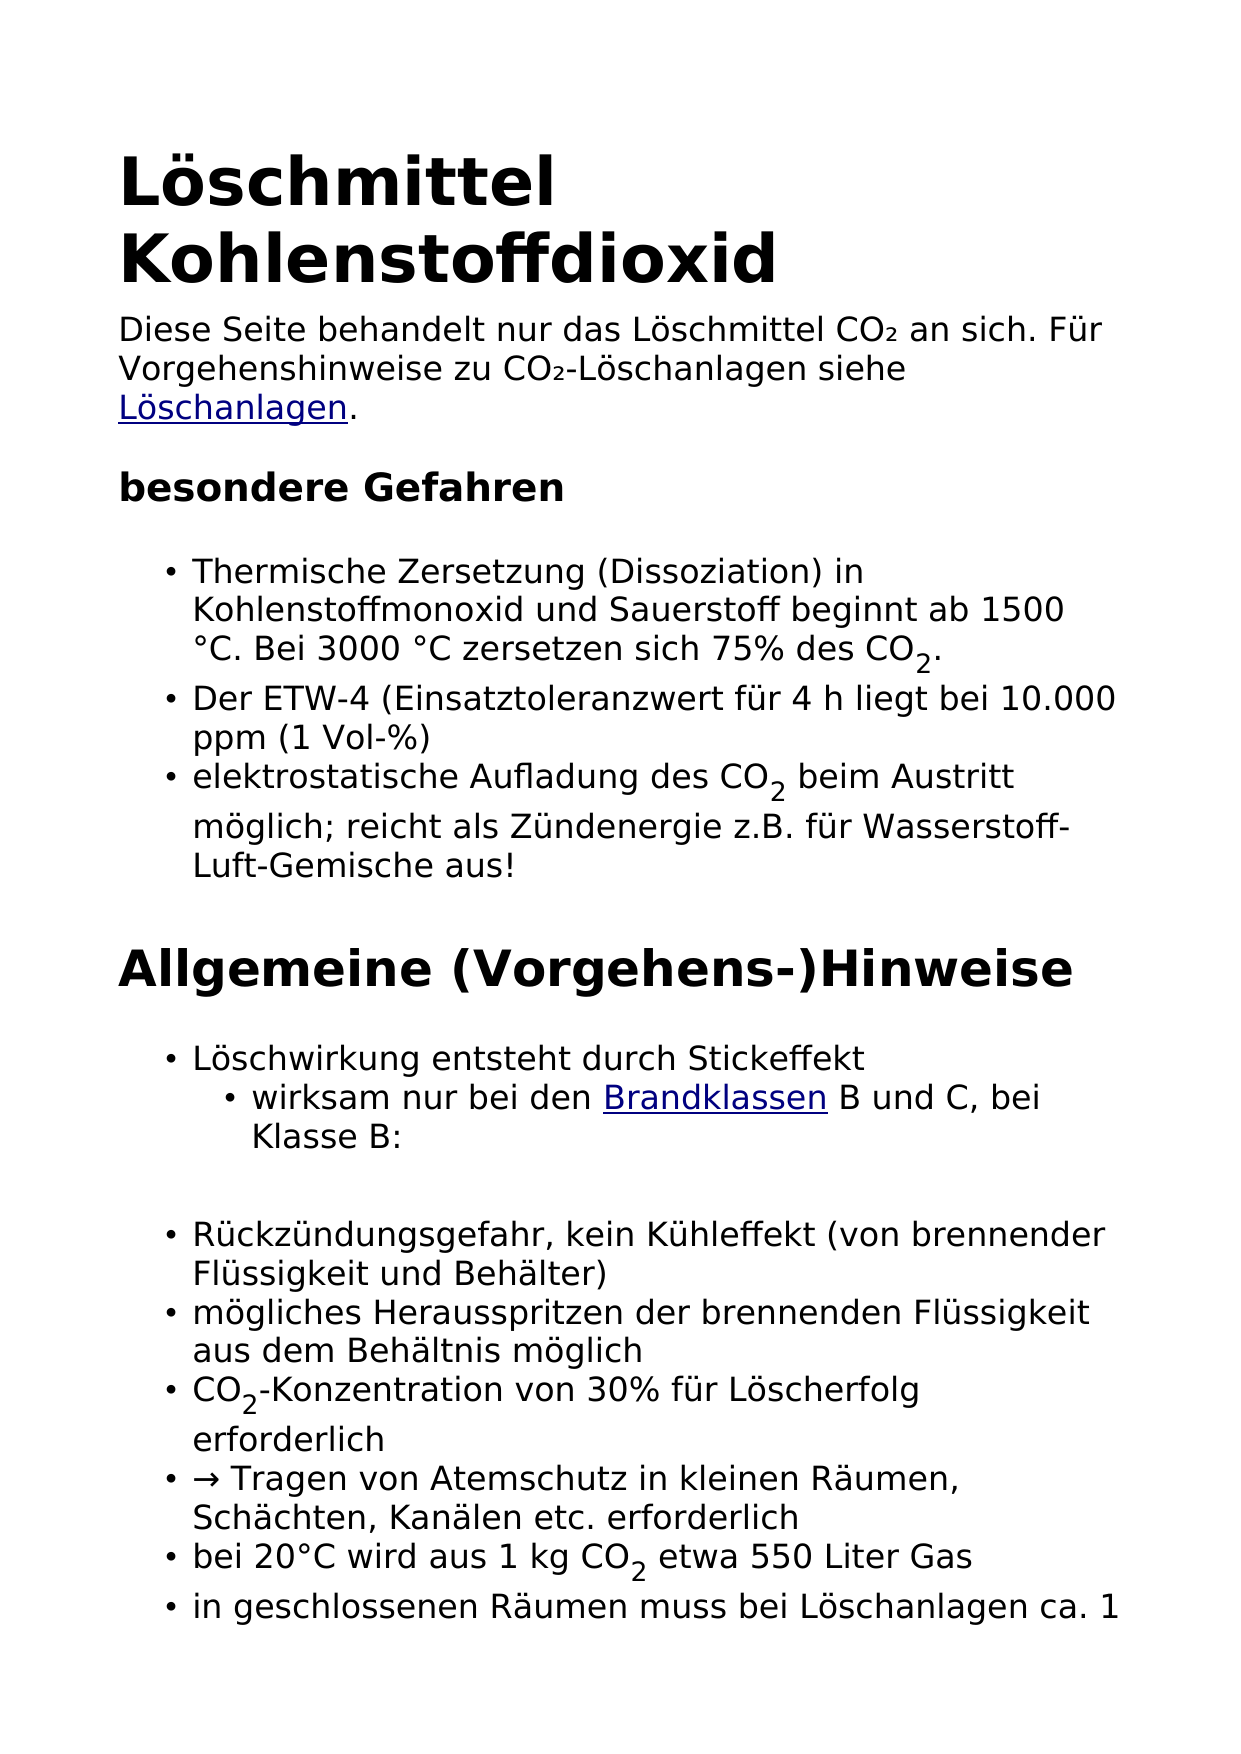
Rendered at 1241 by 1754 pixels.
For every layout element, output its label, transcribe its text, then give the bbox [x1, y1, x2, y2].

subtitle Löschmittel Kohlenstoffdioxid [118, 143, 1122, 298]
list Thermische Zersetzung (Dissoziation) in Kohlenstoffmonoxid und Sauerstoff beginnt ab 1500 °C. Bei 3000 °C zersetzen sich 75% des CO2. [177, 552, 1122, 680]
list → Tragen von Atemschutz in kleinen Räumen, Schächten, Kanälen etc. erforderlich [177, 1460, 1122, 1537]
subtitle besondere Gefahren [118, 465, 1122, 510]
list mögliches Herausspritzen der brennenden Flüssigkeit aus dem Behältnis möglich [177, 1293, 1122, 1371]
list bei 20°C wird aus 1 kg CO2 etwa 550 Liter Gas [177, 1537, 1122, 1587]
list in geschlossenen Räumen muss bei Löschanlagen ca. 1 [177, 1587, 1122, 1626]
text Diese Seite behandelt nur das Löschmittel CO₂ an sich. Für Vorgehenshinweise zu CO₂-Löschanlagen siehe Löschanlagen. [118, 311, 1122, 427]
list elektrostatische Aufladung des CO2 beim Austritt möglich; reicht als Zündenergie z.B. für Wasserstoff-Luft-Gemische aus! [177, 757, 1122, 885]
list CO2-Konzentration von 30% für Löscherfolg erforderlich [177, 1371, 1122, 1460]
subtitle Allgemeine (Vorgehens-)Hinweise [118, 940, 1122, 998]
list Rückzündungsgefahr, kein Kühleffekt (von brennender Flüssigkeit und Behälter) [177, 1215, 1122, 1293]
list wirksam nur bei den Brandklassen B und C, bei Klasse B: [236, 1079, 1122, 1156]
list Löschwirkung entsteht durch Stickeffekt [177, 1040, 1122, 1079]
list Der ETW-4 (Einsatztoleranzwert für 4 h liegt bei 10.000 ppm (1 Vol-%) [177, 680, 1122, 757]
